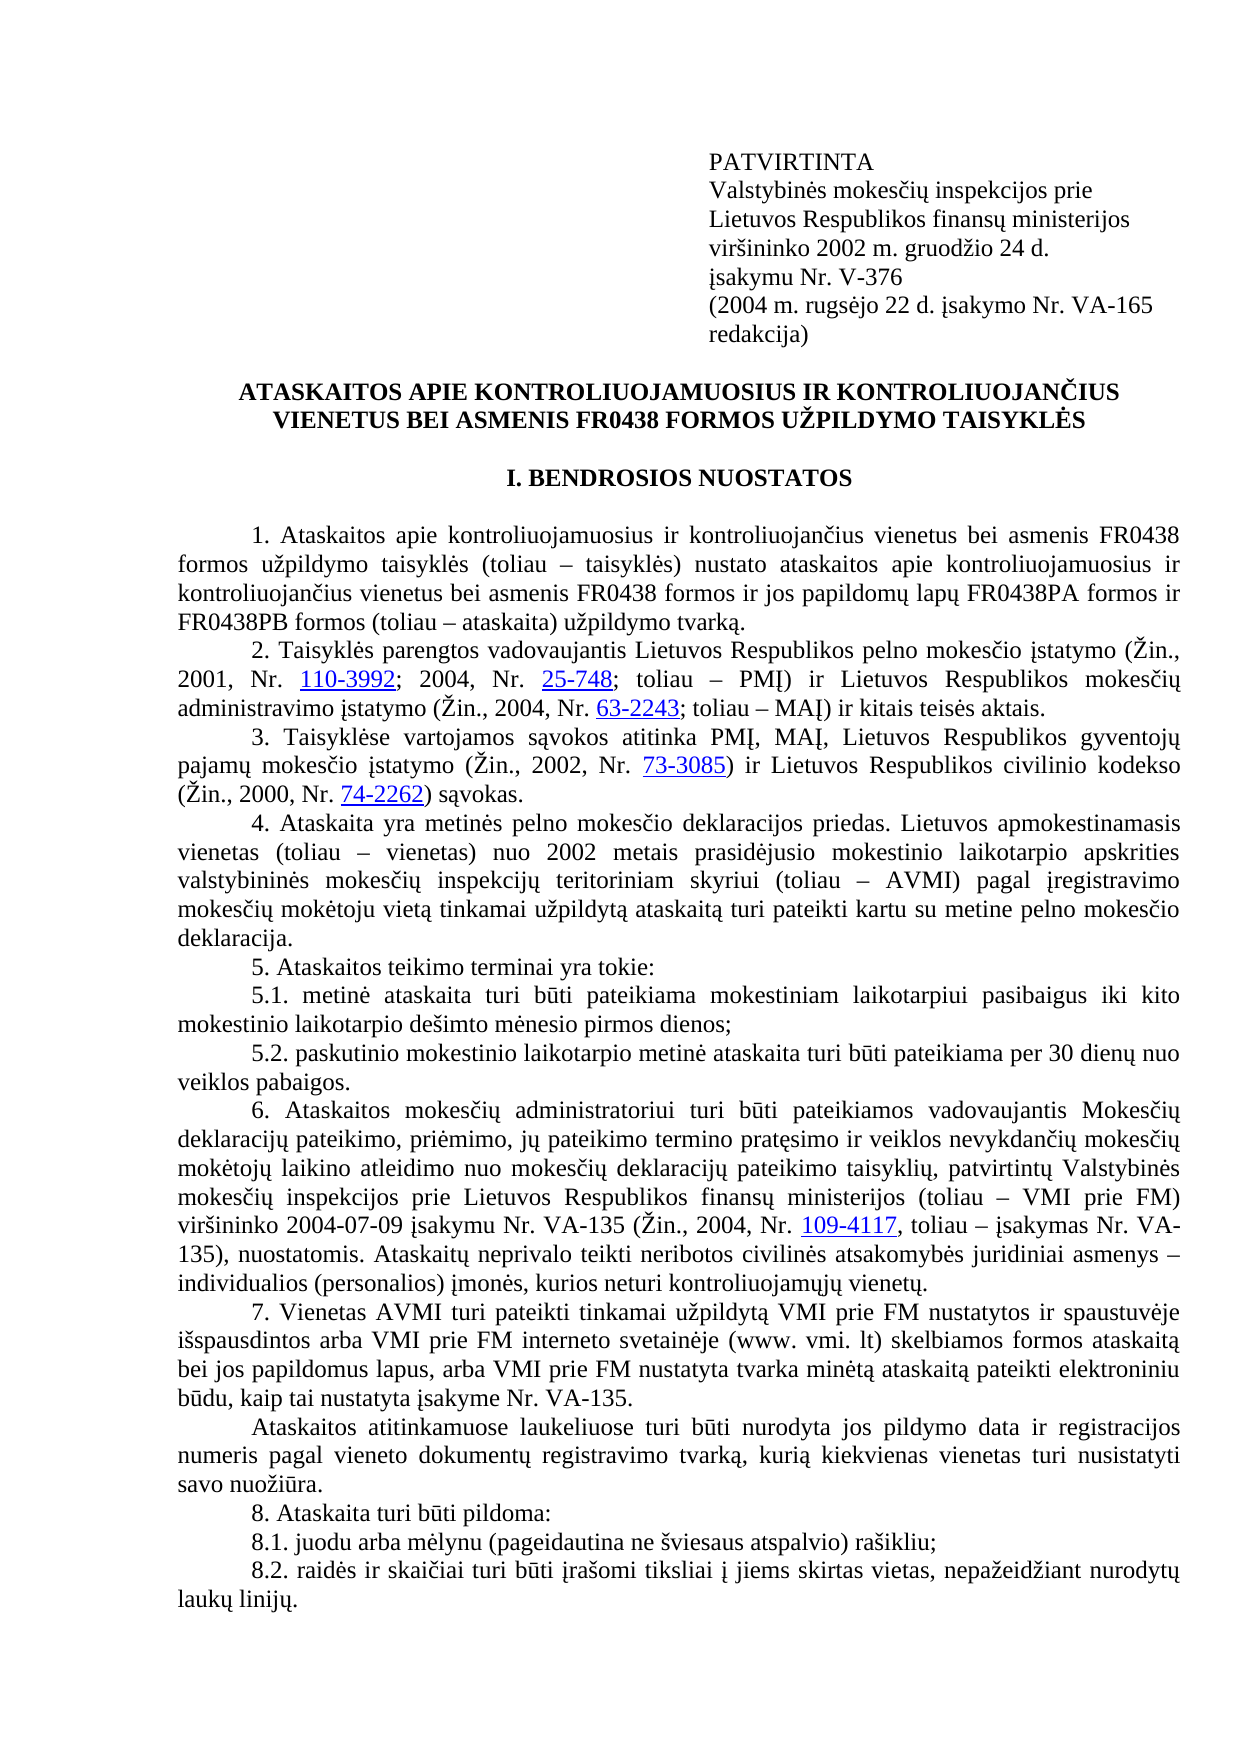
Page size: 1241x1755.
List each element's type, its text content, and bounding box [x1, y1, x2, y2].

text Ataskaitos atitinkamuose laukeliuose turi būti nurodyta jos pildymo data ir registracijos numeris pagal vieneto dokumentų registravimo tvarką, kurią kiekvienas vienetas turi nusistatyti savo nuožiūra. [177, 1412, 1181, 1498]
text (2004 m. rugsėjo 22 d. įsakymo Nr. VA-165 [177, 291, 1181, 319]
text 4. Ataskaita yra metinės pelno mokesčio deklaracijos priedas. Lietuvos apmokestinamasis vienetas (toliau – vienetas) nuo 2002 metais prasidėjusio mokestinio laikotarpio apskrities valstybininės mokesčių inspekcijų teritoriniam skyriui (toliau – AVMI) pagal įregistravimo mokesčių mokėtoju vietą tinkamai užpildytą ataskaitą turi pateikti kartu su metine pelno mokesčio deklaracija. [177, 808, 1181, 952]
text viršininko 2002 m. gruodžio 24 d. [177, 233, 1181, 262]
text redakcija) [177, 319, 1181, 348]
text 8.2. raidės ir skaičiai turi būti įrašomi tiksliai į jiems skirtas vietas, nepažeidžiant nurodytų laukų linijų. [177, 1556, 1181, 1613]
text ATASKAITOS APIE kontroliuojamuOSIUS IR KONTROLIUOJANČIUS VienetUS BEI asmenIS FR0438 formos užpildymo TAISYKLĖS [177, 377, 1181, 434]
text 3. Taisyklėse vartojamos sąvokos atitinka PMĮ, MAĮ, Lietuvos Respublikos gyventojų pajamų mokesčio įstatymo (Žin., 2002, Nr. 73-3085) ir Lietuvos Respublikos civilinio kodekso (Žin., 2000, Nr. 74-2262) sąvokas. [177, 722, 1181, 808]
text 1. Ataskaitos apie kontroliuojamuosius ir kontroliuojančius vienetus bei asmenis FR0438 formos užpildymo taisyklės (toliau – taisyklės) nustato ataskaitos apie kontroliuojamuosius ir kontroliuojančius vienetus bei asmenis FR0438 formos ir jos papildomų lapų FR0438PA formos ir FR0438PB formos (toliau – ataskaita) užpildymo tvarką. [177, 521, 1181, 636]
text 5.2. paskutinio mokestinio laikotarpio metinė ataskaita turi būti pateikiama per 30 dienų nuo veiklos pabaigos. [177, 1038, 1181, 1096]
text 7. Vienetas AVMI turi pateikti tinkamai užpildytą VMI prie FM nustatytos ir spaustuvėje išspausdintos arba VMI prie FM interneto svetainėje (www. vmi. lt) skelbiamos formos ataskaitą bei jos papildomus lapus, arba VMI prie FM nustatyta tvarka minėtą ataskaitą pateikti elektroniniu būdu, kaip tai nustatyta įsakyme Nr. VA-135. [177, 1297, 1181, 1412]
text Lietuvos Respublikos finansų ministerijos [177, 204, 1181, 233]
text 5. Ataskaitos teikimo terminai yra tokie: [177, 952, 1181, 981]
text 6. Ataskaitos mokesčių administratoriui turi būti pateikiamos vadovaujantis Mokesčių deklaracijų pateikimo, priėmimo, jų pateikimo termino pratęsimo ir veiklos nevykdančių mokesčių mokėtojų laikino atleidimo nuo mokesčių deklaracijų pateikimo taisyklių, patvirtintų Valstybinės mokesčių inspekcijos prie Lietuvos Respublikos finansų ministerijos (toliau – VMI prie FM) viršininko 2004-07-09 įsakymu Nr. VA-135 (Žin., 2004, Nr. 109-4117, toliau – įsakymas Nr. VA-135), nuostatomis. Ataskaitų neprivalo teikti neribotos civilinės atsakomybės juridiniai asmenys – individualios (personalios) įmonės, kurios neturi kontroliuojamųjų vienetų. [177, 1096, 1181, 1297]
text I. BENDROSIOS NUOSTATOS [177, 463, 1181, 492]
text 5.1. metinė ataskaita turi būti pateikiama mokestiniam laikotarpiui pasibaigus iki kito mokestinio laikotarpio dešimto mėnesio pirmos dienos; [177, 981, 1181, 1038]
text PATVIRTINTA [177, 147, 1181, 176]
text įsakymu Nr. V-376 [177, 262, 1181, 291]
text 8. Ataskaita turi būti pildoma: [177, 1498, 1181, 1527]
text Valstybinės mokesčių inspekcijos prie [177, 176, 1181, 204]
text 8.1. juodu arba mėlynu (pageidautina ne šviesaus atspalvio) rašikliu; [177, 1527, 1181, 1556]
text 2. Taisyklės parengtos vadovaujantis Lietuvos Respublikos pelno mokesčio įstatymo (Žin., 2001, Nr. 110-3992; 2004, Nr. 25-748; toliau – PMĮ) ir Lietuvos Respublikos mokesčių administravimo įstatymo (Žin., 2004, Nr. 63-2243; toliau – MAĮ) ir kitais teisės aktais. [177, 636, 1181, 722]
